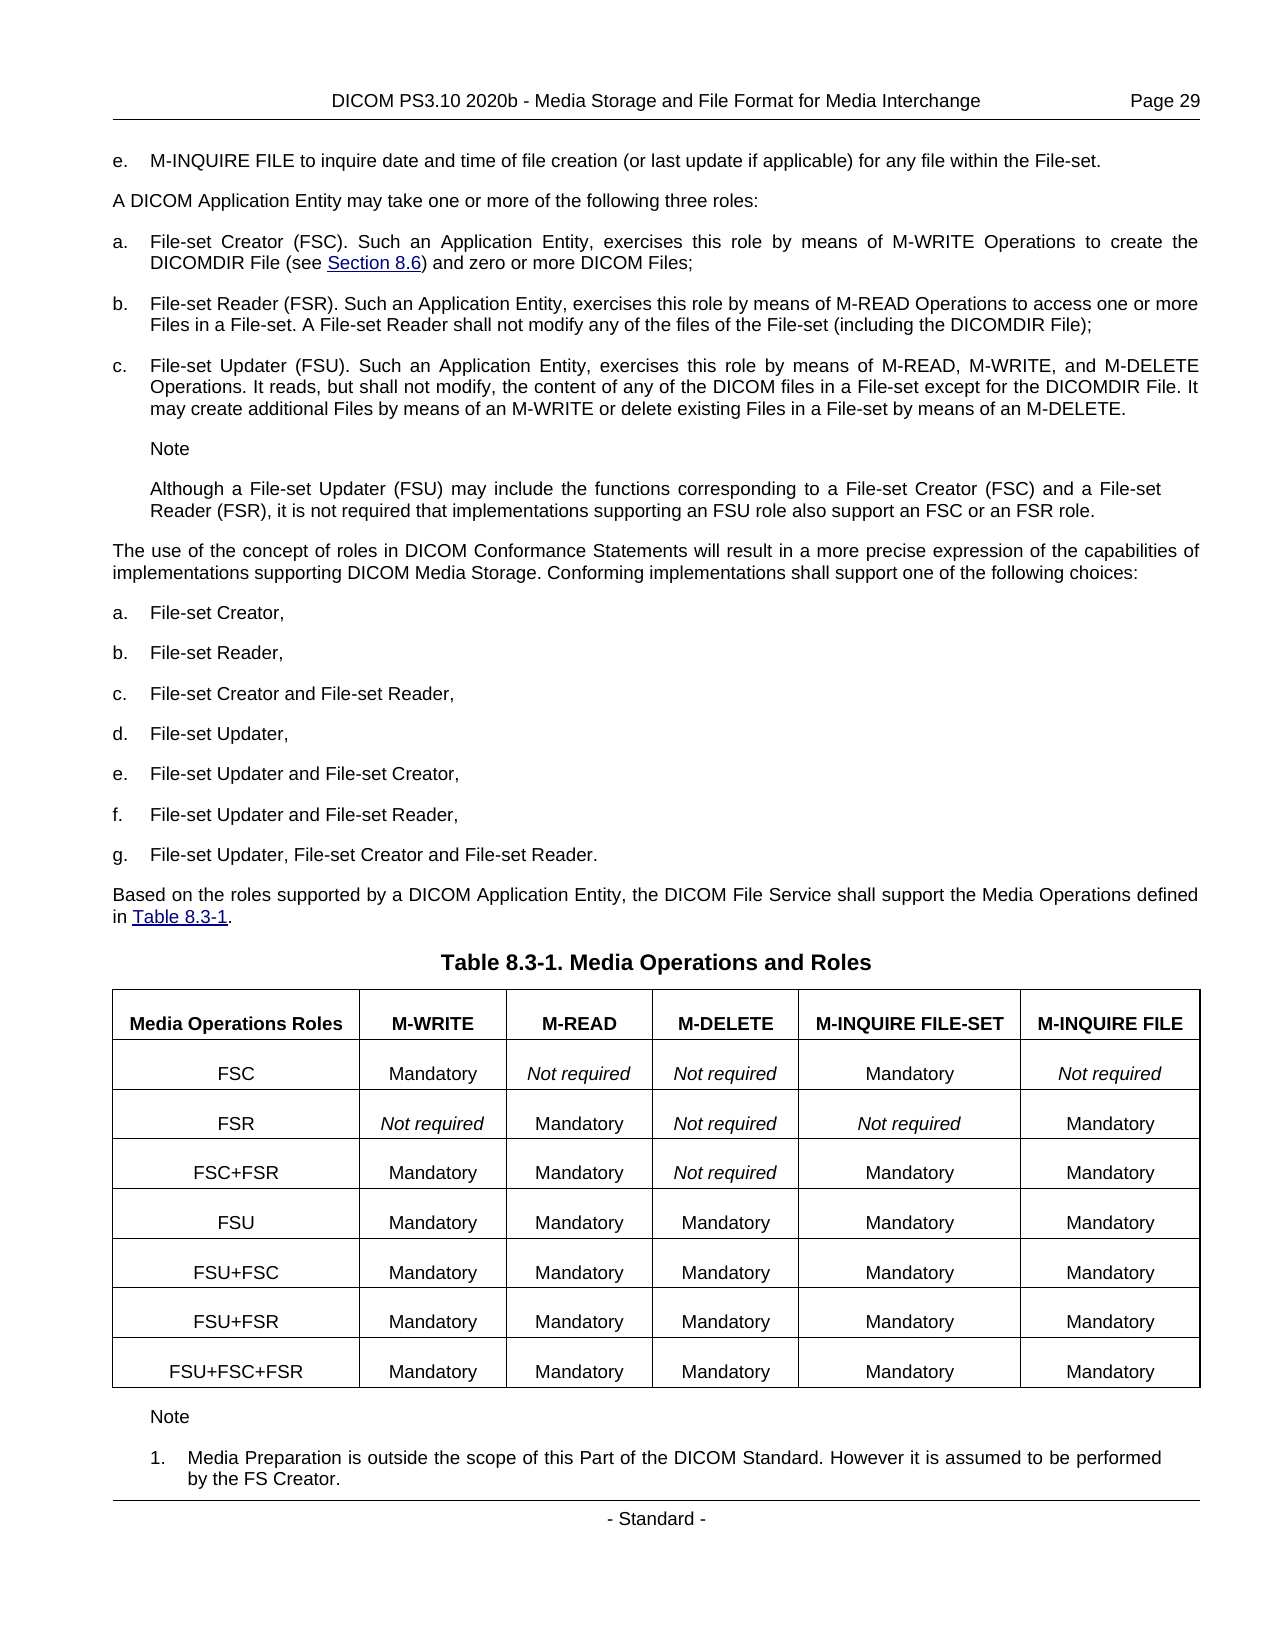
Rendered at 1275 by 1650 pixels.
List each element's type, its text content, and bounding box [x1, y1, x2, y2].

table_cell Not required [1021, 1040, 1199, 1088]
table_cell Mandatory [1021, 1189, 1199, 1237]
text Although a File-set Updater (FSU) may include the functions corresponding to a File-set Creator (FSC) and a File-set Reader (FSR), it is not required that implementations supporting an FSU role also support an FSC or an FSR role. [150, 478, 1162, 521]
text 1. Media Preparation is outside the scope of this Part of the DICOM Standard. However it is assumed to be performed by the FS Creator. [150, 1447, 1162, 1490]
text e. File-set Updater and File-set Creator, [112, 763, 1200, 785]
text b. File-set Reader, [112, 642, 1200, 664]
table_cell Mandatory [799, 1189, 1020, 1237]
table_cell Mandatory [1021, 1139, 1199, 1188]
table_cell FSR [113, 1090, 359, 1138]
text The use of the concept of roles in DICOM Conformance Statements will result in a more precise expression of the capabilities of implementations supporting DICOM Media Storage. Conforming implementations shall support one of the following choices: [112, 540, 1200, 583]
table_cell FSC [113, 1040, 359, 1088]
text d. File-set Updater, [112, 723, 1200, 744]
table_cell Mandatory [507, 1189, 652, 1237]
table_cell FSU [113, 1189, 359, 1237]
table_cell Mandatory [360, 1338, 506, 1387]
table_cell Mandatory [507, 1338, 652, 1387]
text Note [150, 438, 1162, 459]
table_cell Mandatory [507, 1288, 652, 1337]
table_cell Mandatory [653, 1338, 798, 1387]
text b. File-set Reader (FSR). Such an Application Entity, exercises this role by means of M-READ Operations to access one or more Files in a File-set. A File-set Reader shall not modify any of the files of the File-set (including the DICOMDIR File); [112, 292, 1200, 336]
table_header M-READ [507, 990, 652, 1039]
table_cell Mandatory [799, 1239, 1020, 1287]
table_header M-INQUIRE FILE-SET [799, 990, 1020, 1039]
text a. File-set Creator (FSC). Such an Application Entity, exercises this role by means of M-WRITE Operations to create the DICOMDIR File (see Section 8.6) and zero or more DICOM Files; [112, 231, 1200, 274]
table_cell Mandatory [360, 1040, 506, 1088]
table_cell Mandatory [507, 1090, 652, 1138]
table_cell Mandatory [360, 1239, 506, 1287]
table_cell Not required [507, 1040, 652, 1088]
table_header M-WRITE [360, 990, 506, 1039]
table_cell Mandatory [360, 1288, 506, 1337]
table_cell Mandatory [1021, 1090, 1199, 1138]
table_cell Mandatory [507, 1239, 652, 1287]
table_cell Mandatory [360, 1189, 506, 1237]
text Table 8.3-1. Media Operations and Roles [112, 950, 1200, 976]
table_cell Mandatory [799, 1139, 1020, 1188]
table_header Media Operations Roles [113, 990, 359, 1039]
table_header M-DELETE [653, 990, 798, 1039]
table_cell Mandatory [799, 1288, 1020, 1337]
table_cell Mandatory [653, 1189, 798, 1237]
table_cell FSU+FSC+FSR [113, 1338, 359, 1387]
table_cell Mandatory [653, 1239, 798, 1287]
table_cell Mandatory [507, 1139, 652, 1188]
table_cell Mandatory [799, 1338, 1020, 1387]
table_cell Mandatory [1021, 1288, 1199, 1337]
text Note [150, 1406, 1162, 1428]
text c. File-set Creator and File-set Reader, [112, 682, 1200, 704]
table_cell Mandatory [1021, 1338, 1199, 1387]
table_cell Not required [653, 1139, 798, 1188]
text g. File-set Updater, File-set Creator and File-set Reader. [112, 844, 1200, 865]
text a. File-set Creator, [112, 602, 1200, 623]
table_cell Mandatory [360, 1139, 506, 1188]
table_cell Mandatory [799, 1040, 1020, 1088]
table_cell FSU+FSR [113, 1288, 359, 1337]
table_cell Mandatory [1021, 1239, 1199, 1287]
table_cell Not required [360, 1090, 506, 1138]
text f. File-set Updater and File-set Reader, [112, 803, 1200, 825]
table_cell Not required [653, 1040, 798, 1088]
text c. File-set Updater (FSU). Such an Application Entity, exercises this role by means of M-READ, M-WRITE, and M-DELETE Operations. It reads, but shall not modify, the content of any of the DICOM files in a File-set except for the DICOMDIR File. It may create additional Files by means of an M-WRITE or delete existing Files in a File-set by means of an M-DELETE. [112, 354, 1200, 419]
table_cell Mandatory [653, 1288, 798, 1337]
table_cell Not required [799, 1090, 1020, 1138]
text Based on the roles supported by a DICOM Application Entity, the DICOM File Service shall support the Media Operations defined in Table 8.3-1. [112, 884, 1200, 927]
text e. M-INQUIRE FILE to inquire date and time of file creation (or last update if applicable) for any file within the File-set. [112, 150, 1200, 172]
table_cell FSC+FSR [113, 1139, 359, 1188]
table_header M-INQUIRE FILE [1021, 990, 1199, 1039]
text A DICOM Application Entity may take one or more of the following three roles: [112, 190, 1200, 212]
table_cell FSU+FSC [113, 1239, 359, 1287]
table_cell Not required [653, 1090, 798, 1138]
